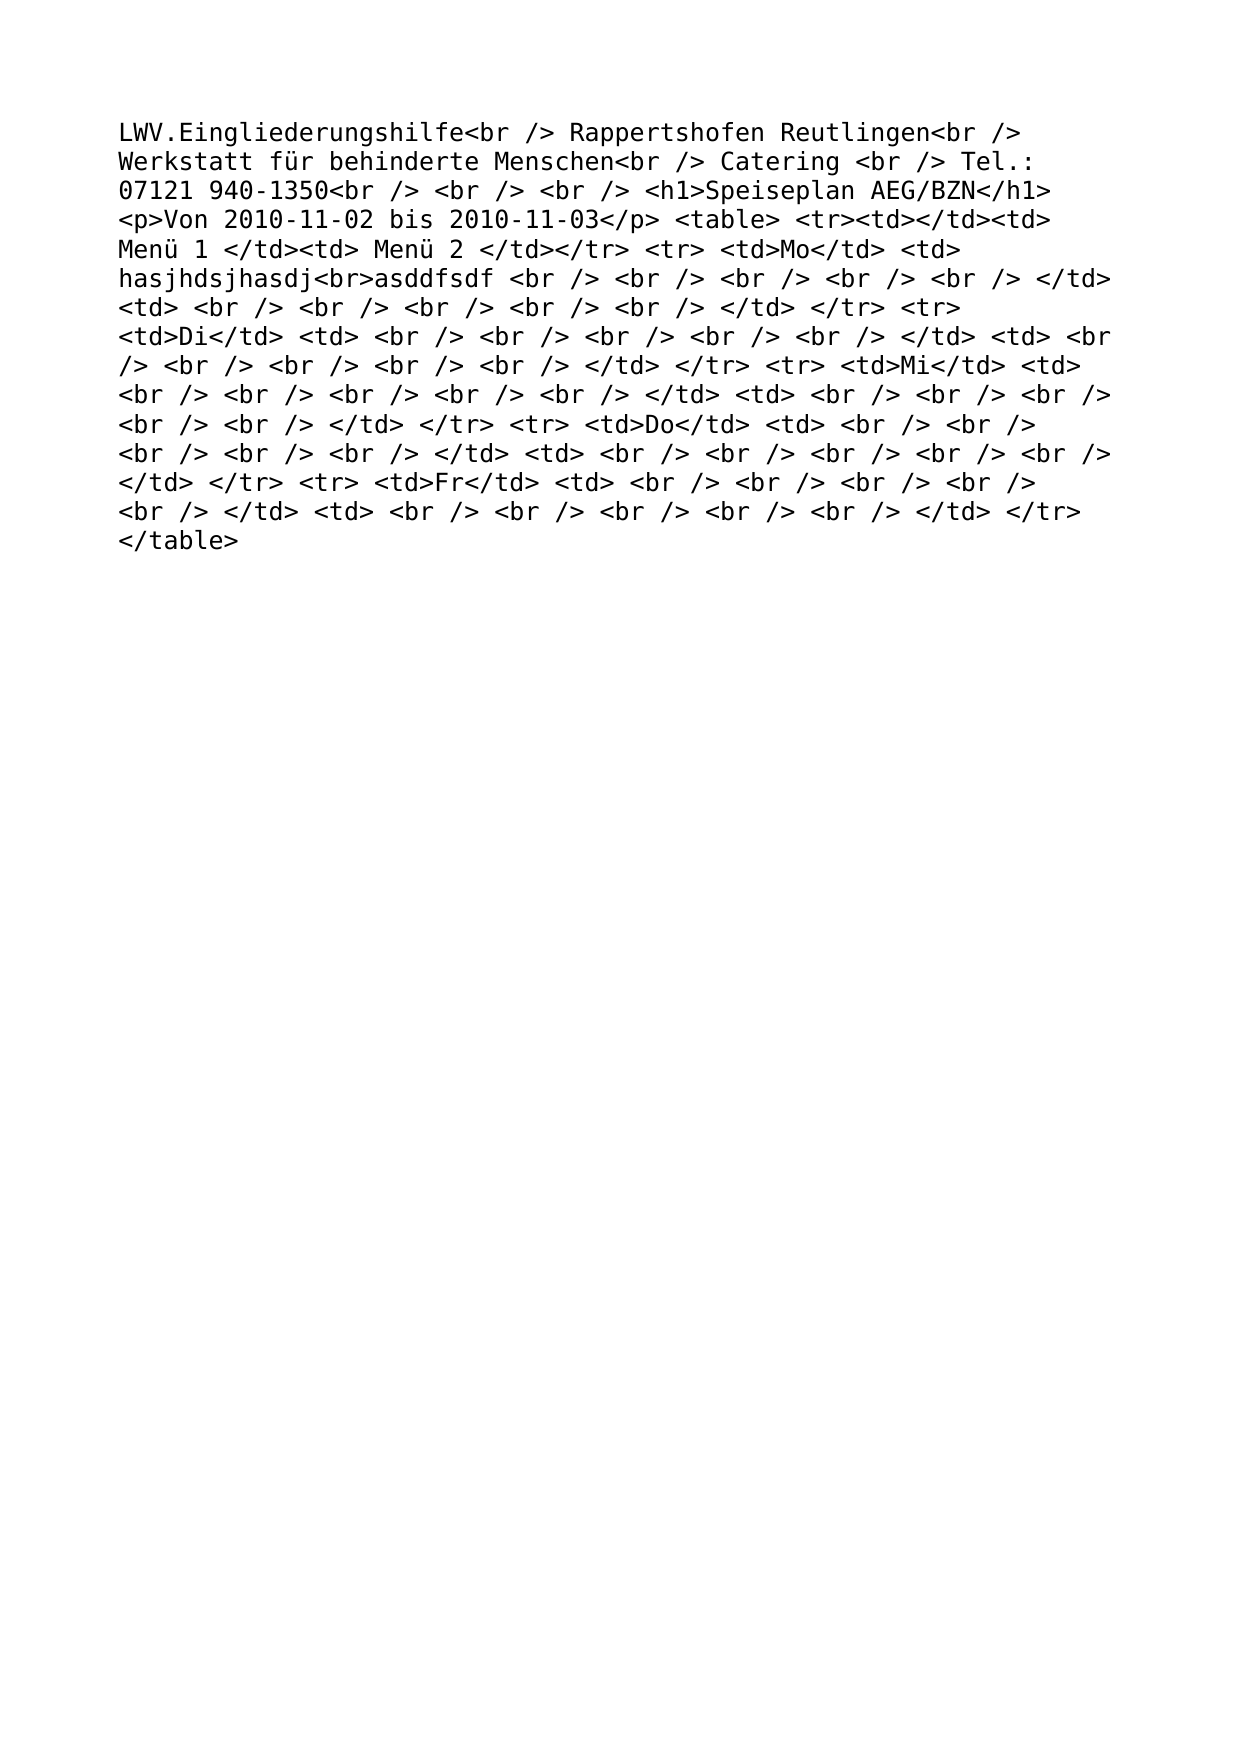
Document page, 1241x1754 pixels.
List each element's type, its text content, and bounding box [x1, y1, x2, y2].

text LWV.Eingliederungshilfe<br /> Rappertshofen Reutlingen<br /> Werkstatt für behinderte Menschen<br /> Catering <br /> Tel.: 07121 940-1350<br /> <br /> <br /> <h1>Speiseplan AEG/BZN</h1> <p>Von 2010-11-02 bis 2010-11-03</p> <table> <tr><td></td><td> Menü 1 </td><td> Menü 2 </td></tr> <tr> <td>Mo</td> <td> hasjhdsjhasdj<br>asddfsdf <br /> <br /> <br /> <br /> <br /> </td> <td> <br /> <br /> <br /> <br /> <br /> </td> </tr> <tr> <td>Di</td> <td> <br /> <br /> <br /> <br /> <br /> </td> <td> <br /> <br /> <br /> <br /> <br /> </td> </tr> <tr> <td>Mi</td> <td> <br /> <br /> <br /> <br /> <br /> </td> <td> <br /> <br /> <br /> <br /> <br /> </td> </tr> <tr> <td>Do</td> <td> <br /> <br /> <br /> <br /> <br /> </td> <td> <br /> <br /> <br /> <br /> <br /> </td> </tr> <tr> <td>Fr</td> <td> <br /> <br /> <br /> <br /> <br /> </td> <td> <br /> <br /> <br /> <br /> <br /> </td> </tr> </table> [118, 118, 1122, 556]
